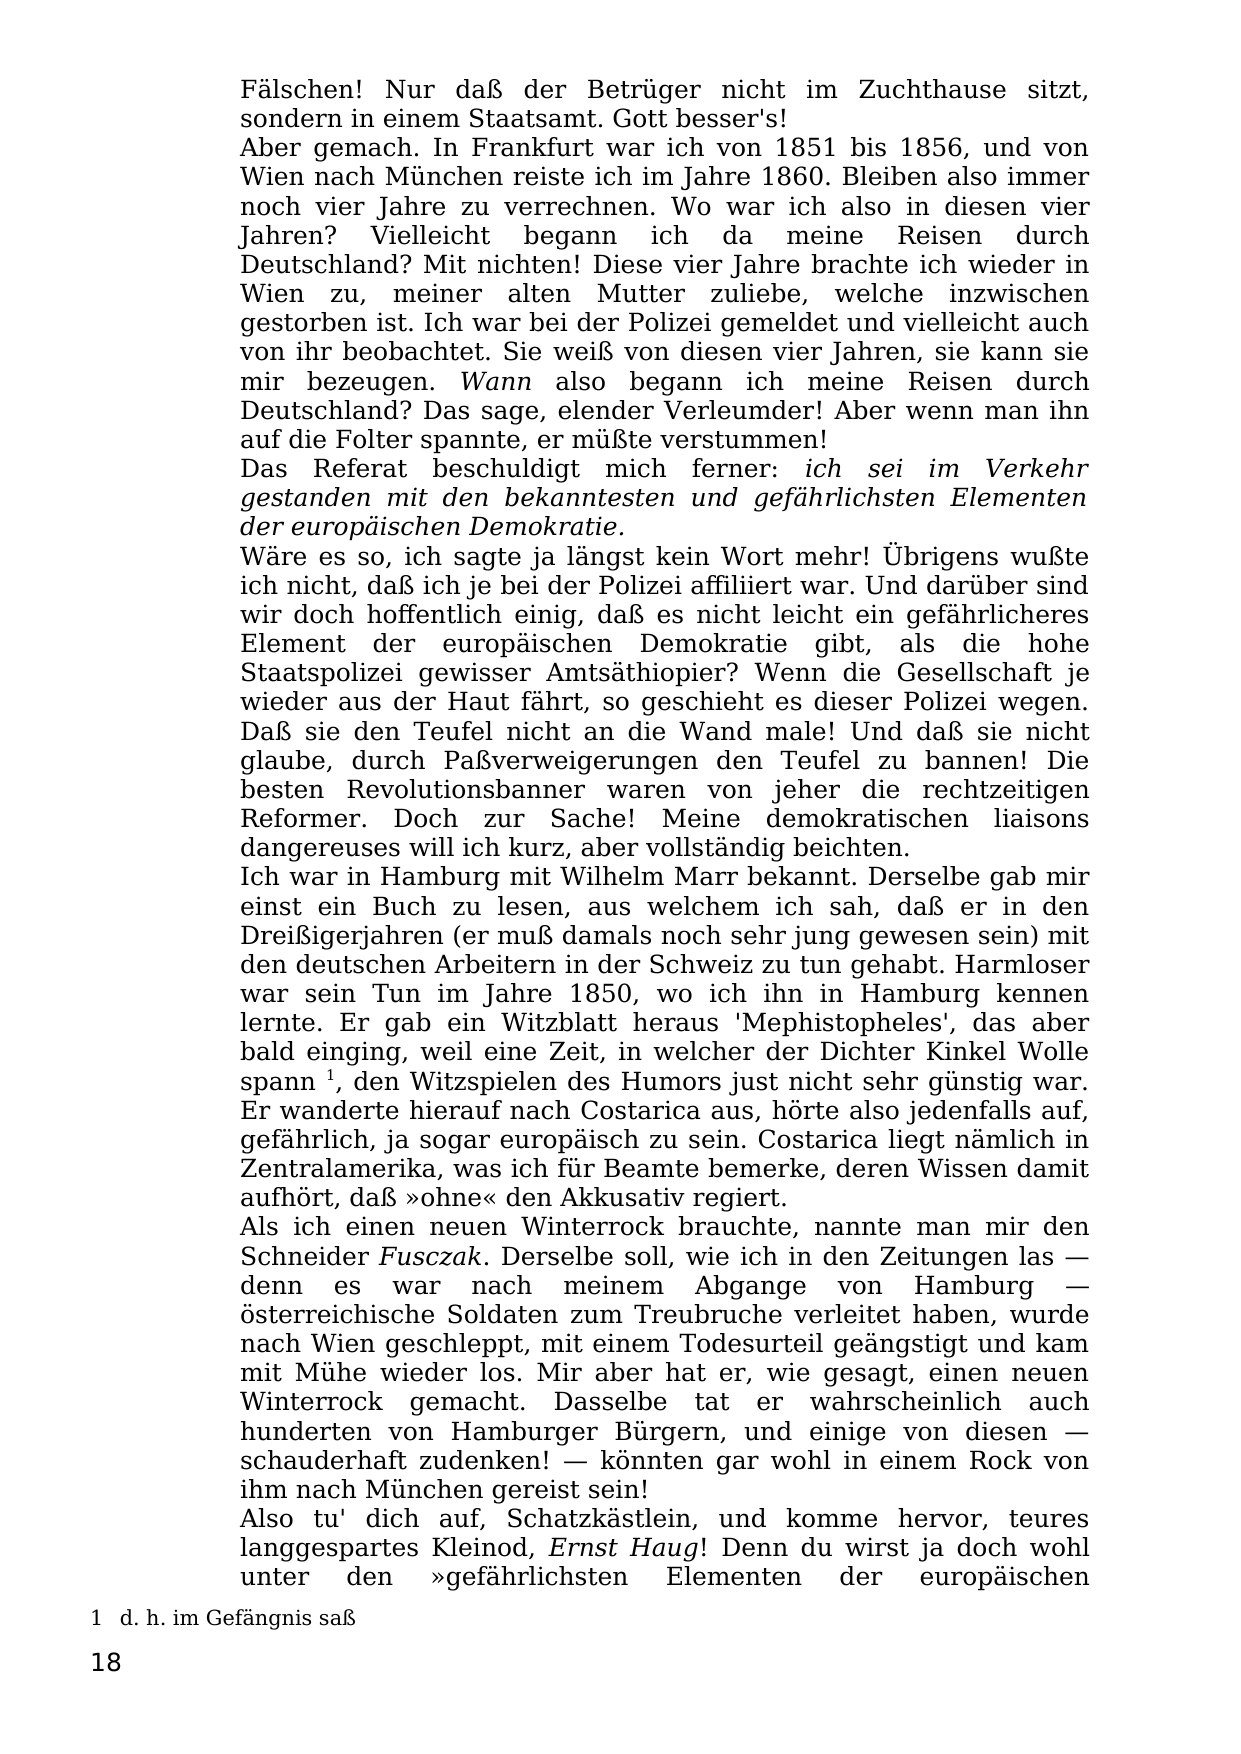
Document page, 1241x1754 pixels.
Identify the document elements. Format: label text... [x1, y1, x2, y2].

text Wäre es so, ich sagte ja längst kein Wort mehr! Übrigens wußte ich nicht, daß ich je bei der Polizei affiliiert war. Und darüber sind wir doch hoffentlich einig, daß es nicht leicht ein gefährlicheres Element der europäischen Demokratie gibt, als die hohe Staatspolizei gewisser Amtsäthiopier? Wenn die Gesellschaft je wieder aus der Haut fährt, so geschieht es dieser Polizei wegen. Daß sie den Teufel nicht an die Wand male! Und daß sie nicht glaube, durch Paßverweigerungen den Teufel zu bannen! Die besten Revolutionsbanner waren von jeher die rechtzeitigen Reformer. Doch zur Sache! Meine demokratischen liaisons dangereuses will ich kurz, aber vollständig beichten. [240, 542, 1091, 862]
text Aber gemach. In Frankfurt war ich von 1851 bis 1856, und von Wien nach München reiste ich im Jahre 1860. Bleiben also immer noch vier Jahre zu verrechnen. Wo war ich also in diesen vier Jahren? Vielleicht begann ich da meine Reisen durch Deutschland? Mit nichten! Diese vier Jahre brachte ich wieder in Wien zu, meiner alten Mutter zuliebe, welche inzwischen gestorben ist. Ich war bei der Polizei gemeldet und vielleicht auch von ihr beobachtet. Sie weiß von diesen vier Jahren, sie kann sie mir bezeugen. Wann also begann ich meine Reisen durch Deutschland? Das sage, elender Verleumder! Aber wenn man ihn auf die Folter spannte, er müßte verstummen! [240, 133, 1091, 454]
text Ich war in Hamburg mit Wilhelm Marr bekannt. Derselbe gab mir einst ein Buch zu lesen, aus welchem ich sah, daß er in den Dreißigerjahren (er muß damals noch sehr jung gewesen sein) mit den deutschen Arbeitern in der Schweiz zu tun gehabt. Harmloser war sein Tun im Jahre 1850, wo ich ihn in Hamburg kennen lernte. Er gab ein Witzblatt heraus 'Mephistopheles', das aber bald einging, weil eine Zeit, in welcher der Dichter Kinkel Wolle spann , den Witzspielen des Humors just nicht sehr günstig war. Er wanderte hierauf nach Costarica aus, hörte also jedenfalls auf, gefährlich, ja sogar europäisch zu sein. Costarica liegt nämlich in Zentralamerika, was ich für Beamte bemerke, deren Wissen damit aufhört, daß »ohne« den Akkusativ regiert. [240, 862, 1091, 1212]
text Also tu' dich auf, Schatzkästlein, und komme hervor, teures langgespartes Kleinod, Ernst Haug! Denn du wirst ja doch wohl unter den »gefährlichsten Elementen der europäischen [240, 1504, 1091, 1592]
text Als ich einen neuen Winterrock brauchte, nannte man mir den Schneider Fusczak. Derselbe soll, wie ich in den Zeitungen las — denn es war nach meinem Abgange von Hamburg — österreichische Soldaten zum Treubruche verleitet haben, wurde nach Wien geschleppt, mit einem Todesurteil geängstigt und kam mit Mühe wieder los. Mir aber hat er, wie gesagt, einen neuen Winterrock gemacht. Dasselbe tat er wahrscheinlich auch hunderten von Hamburger Bürgern, und einige von diesen — schauderhaft zudenken! — könnten gar wohl in einem Rock von ihm nach München gereist sein! [240, 1212, 1091, 1504]
text Das Referat beschuldigt mich ferner: ich sei im Verkehr gestanden mit den bekanntesten und gefährlichsten Elementen der europäischen Demokratie. [240, 454, 1091, 542]
text d. h. im Gefängnis saß [90, 1606, 1091, 1631]
text Fälschen! Nur daß der Betrüger nicht im Zuchthause sitzt, sondern in einem Staatsamt. Gott besser's! [240, 75, 1091, 133]
